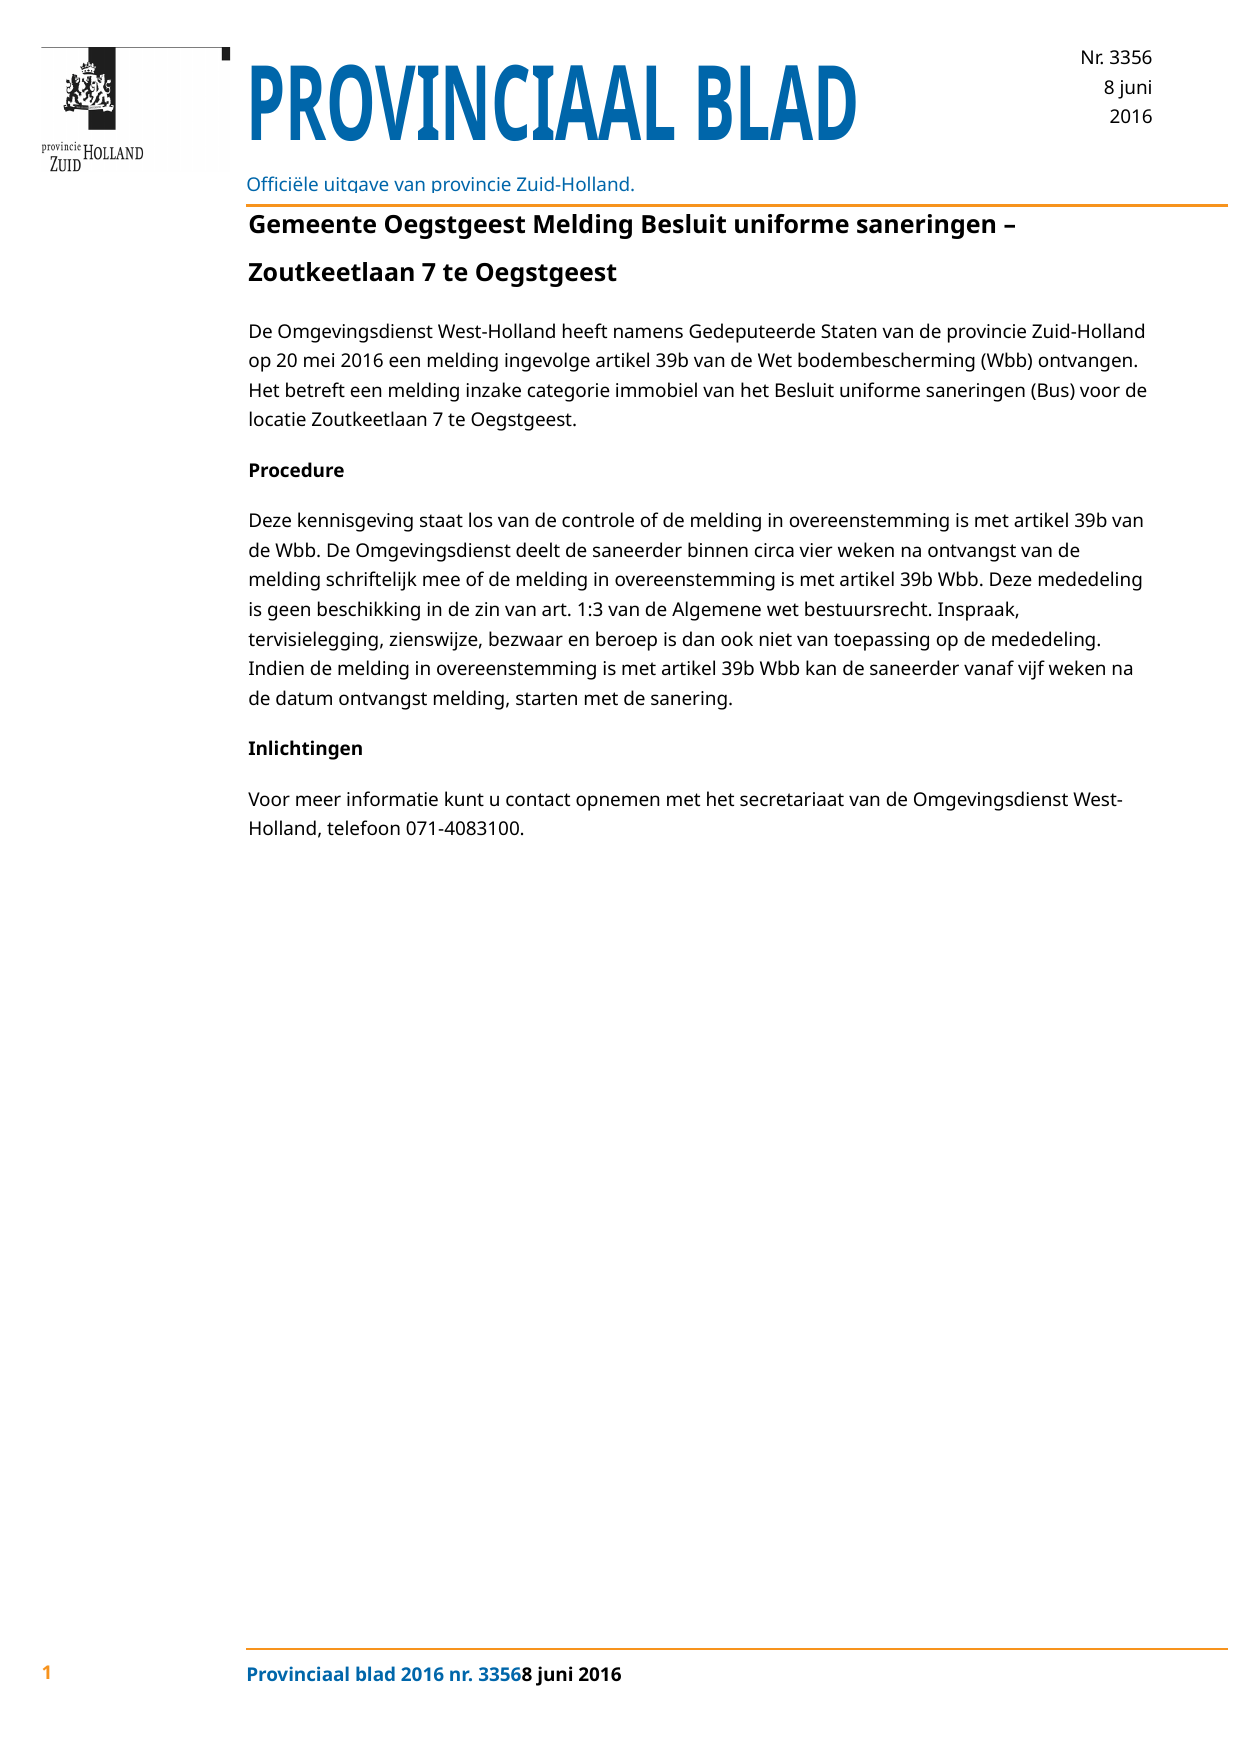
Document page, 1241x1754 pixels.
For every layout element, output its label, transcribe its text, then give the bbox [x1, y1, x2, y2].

text Voor meer informatie kunt u contact opnemen met het secretariaat van de Omgevingsdienst West-Holland, telefoon 071-4083100. [248, 786, 1152, 841]
picture [41, 47, 231, 172]
text De Omgevingsdienst West-Holland heeft namens Gedeputeerde Staten van de provincie Zuid-Holland op 20 mei 2016 een melding ingevolge artikel 39b van de Wet bodembescherming (Wbb) ontvangen. Het betreft een melding inzake categorie immobiel van het Besluit uniforme saneringen (Bus) voor de locatie Zoutkeetlaan 7 te Oegstgeest. [248, 318, 1152, 432]
text Gemeente Oegstgeest Melding Besluit uniforme saneringen –Zoutkeetlaan 7 te Oegstgeest [248, 207, 1152, 288]
text Deze kennisgeving staat los van de controle of de melding in overeenstemming is met artikel 39b van de Wbb. De Omgevingsdienst deelt de saneerder binnen circa vier weken na ontvangst van de melding schriftelijk mee of de melding in overeenstemming is met artikel 39b Wbb. Deze mededeling is geen beschikking in de zin van art. 1:3 van de Algemene wet bestuursrecht. Inspraak, tervisielegging, zienswijze, bezwaar en beroep is dan ook niet van toepassing op de mededeling. Indien de melding in overeenstemming is met artikel 39b Wbb kan de saneerder vanaf vijf weken na de datum ontvangst melding, starten met de sanering. [248, 507, 1152, 711]
text Procedure [248, 457, 1152, 483]
text Inlichtingen [248, 735, 1152, 761]
